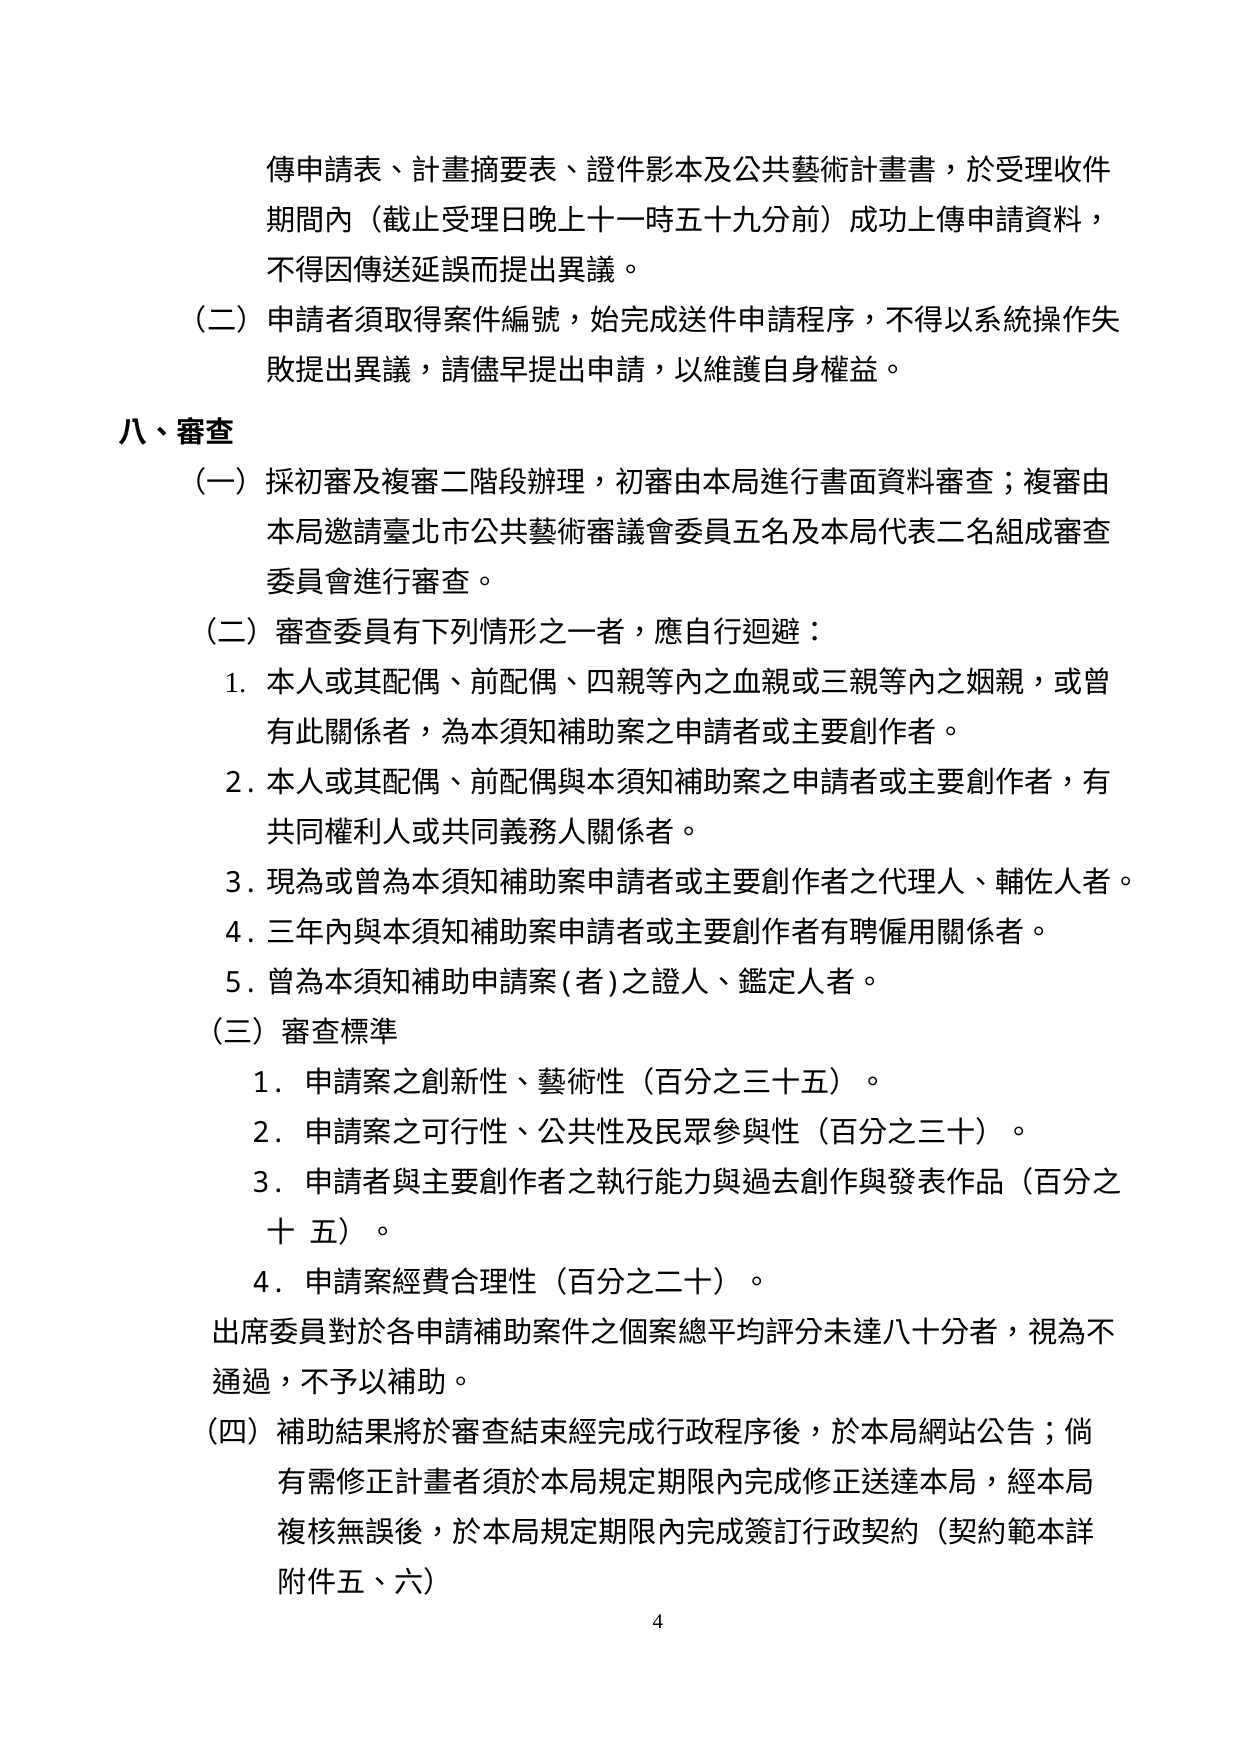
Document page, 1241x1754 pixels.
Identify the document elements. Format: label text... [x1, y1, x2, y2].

list 曾為本須知補助申請案(者)之證人、鑑定人者。 [224, 952, 1122, 1002]
list 本人或其配偶、前配偶、四親等內之血親或三親等內之姻親，或曾有此關係者，為本須知補助案之申請者或主要創作者。 [224, 652, 1122, 752]
text （二）申請者須取得案件編號，始完成送件申請程序，不得以系統操作失敗提出異議，請儘早提出申請，以維護自身權益。 [177, 290, 1122, 390]
text 出席委員對於各申請補助案件之個案總平均評分未達八十分者，視為不通過，不予以補助。 [94, 1302, 1122, 1402]
text 3. 申請者與主要創作者之執行能力與過去創作與發表作品（百分之十 五）。 [77, 1152, 1122, 1252]
text （三）審查標準 [124, 1002, 1122, 1052]
list 三年內與本須知補助案申請者或主要創作者有聘僱用關係者。 [224, 902, 1122, 952]
text 1. 申請案之創新性、藝術性（百分之三十五）。 [77, 1052, 1122, 1102]
text （二）審查委員有下列情形之一者，應自行迴避： [100, 602, 1122, 652]
text （四）補助結果將於審查結束經完成行政程序後，於本局網站公告；倘有需修正計畫者須於本局規定期限內完成修正送達本局，經本局複核無誤後，於本局規定期限內完成簽訂行政契約（契約範本詳附件五、六） [189, 1402, 1122, 1602]
list 本人或其配偶、前配偶與本須知補助案之申請者或主要創作者，有共同權利人或共同義務人關係者。 [224, 752, 1122, 852]
text 4. 申請案經費合理性（百分之二十）。 [94, 1252, 1122, 1302]
list 現為或曾為本須知補助案申請者或主要創作者之代理人、輔佐人者。 [224, 852, 1122, 902]
text 八、審查 [118, 402, 1122, 452]
text （一）採初審及複審二階段辦理，初審由本局進行書面資料審查；複審由本局邀請臺北市公共藝術審議會委員五名及本局代表二名組成審查委員會進行審查。 [177, 452, 1122, 602]
text 傳申請表、計畫摘要表、證件影本及公共藝術計畫書，於受理收件期間內（截止受理日晚上十一時五十九分前）成功上傳申請資料，不得因傳送延誤而提出異議。 [266, 140, 1122, 290]
text 2. 申請案之可行性、公共性及民眾參與性（百分之三十）。 [77, 1102, 1122, 1152]
